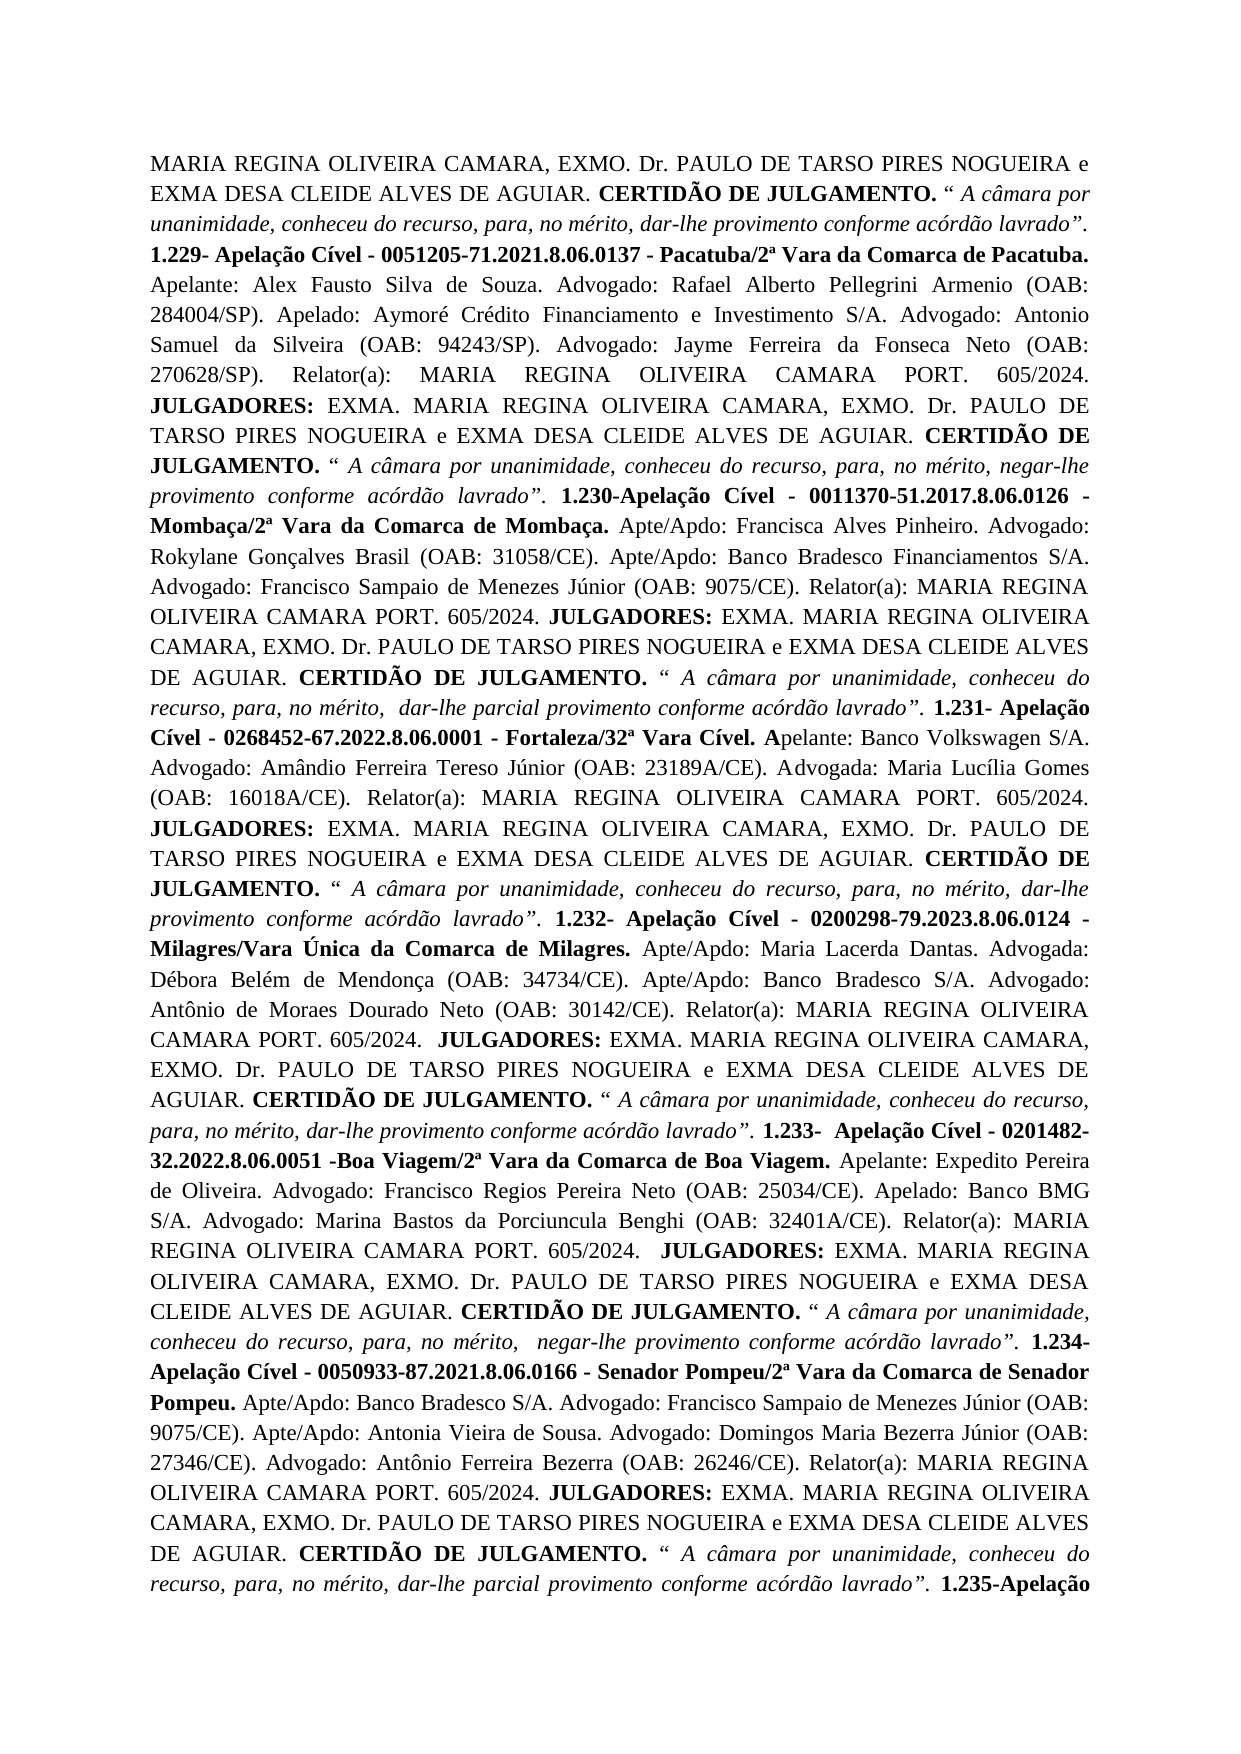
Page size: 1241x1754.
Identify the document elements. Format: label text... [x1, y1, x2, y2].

text MARIA REGINA OLIVEIRA CAMARA, EXMO. Dr. PAULO DE TARSO PIRES NOGUEIRA e EXMA DESA CLEIDE ALVES DE AGUIAR. CERTIDÃO DE JULGAMENTO. “ A câmara por unanimidade, conheceu do recurso, para, no mérito, dar-lhe provimento conforme acórdão lavrado”. 1.229- Apelação Cível - 0051205-71.2021.8.06.0137 - Pacatuba/2ª Vara da Comarca de Pacatuba. Apelante: Alex Fausto Silva de Souza. Advogado: Rafael Alberto Pellegrini Armenio (OAB: 284004/SP). Apelado: Aymoré Crédito Financiamento e Investimento S/A. Advogado: Antonio Samuel da Silveira (OAB: 94243/SP). Advogado: Jayme Ferreira da Fonseca Neto (OAB: 270628/SP). Relator(a): MARIA REGINA OLIVEIRA CAMARA PORT. 605/2024. JULGADORES: EXMA. MARIA REGINA OLIVEIRA CAMARA, EXMO. Dr. PAULO DE TARSO PIRES NOGUEIRA e EXMA DESA CLEIDE ALVES DE AGUIAR. CERTIDÃO DE JULGAMENTO. “ A câmara por unanimidade, conheceu do recurso, para, no mérito, negar-lhe provimento conforme acórdão lavrado”. 1.230-Apelação Cível - 0011370-51.2017.8.06.0126 - Mombaça/2ª Vara da Comarca de Mombaça. Apte/Apdo: Francisca Alves Pinheiro. Advogado: Rokylane Gonçalves Brasil (OAB: 31058/CE). Apte/Apdo: Banco Bradesco Financiamentos S/A. Advogado: Francisco Sampaio de Menezes Júnior (OAB: 9075/CE). Relator(a): MARIA REGINA OLIVEIRA CAMARA PORT. 605/2024. JULGADORES: EXMA. MARIA REGINA OLIVEIRA CAMARA, EXMO. Dr. PAULO DE TARSO PIRES NOGUEIRA e EXMA DESA CLEIDE ALVES DE AGUIAR. CERTIDÃO DE JULGAMENTO. “ A câmara por unanimidade, conheceu do recurso, para, no mérito, dar-lhe parcial provimento conforme acórdão lavrado”. 1.231- Apelação Cível - 0268452-67.2022.8.06.0001 - Fortaleza/32ª Vara Cível. Apelante: Banco Volkswagen S/A. Advogado: Amândio Ferreira Tereso Júnior (OAB: 23189A/CE). Advogada: Maria Lucília Gomes (OAB: 16018A/CE). Relator(a): MARIA REGINA OLIVEIRA CAMARA PORT. 605/2024. JULGADORES: EXMA. MARIA REGINA OLIVEIRA CAMARA, EXMO. Dr. PAULO DE TARSO PIRES NOGUEIRA e EXMA DESA CLEIDE ALVES DE AGUIAR. CERTIDÃO DE JULGAMENTO. “ A câmara por unanimidade, conheceu do recurso, para, no mérito, dar-lhe provimento conforme acórdão lavrado”. 1.232- Apelação Cível - 0200298-79.2023.8.06.0124 - Milagres/Vara Única da Comarca de Milagres. Apte/Apdo: Maria Lacerda Dantas. Advogada: Débora Belém de Mendonça (OAB: 34734/CE). Apte/Apdo: Banco Bradesco S/A. Advogado: Antônio de Moraes Dourado Neto (OAB: 30142/CE). Relator(a): MARIA REGINA OLIVEIRA CAMARA PORT. 605/2024. JULGADORES: EXMA. MARIA REGINA OLIVEIRA CAMARA, EXMO. Dr. PAULO DE TARSO PIRES NOGUEIRA e EXMA DESA CLEIDE ALVES DE AGUIAR. CERTIDÃO DE JULGAMENTO. “ A câmara por unanimidade, conheceu do recurso, para, no mérito, dar-lhe provimento conforme acórdão lavrado”. 1.233- Apelação Cível - 0201482-32.2022.8.06.0051 -Boa Viagem/2ª Vara da Comarca de Boa Viagem. Apelante: Expedito Pereira de Oliveira. Advogado: Francisco Regios Pereira Neto (OAB: 25034/CE). Apelado: Banco BMG S/A. Advogado: Marina Bastos da Porciuncula Benghi (OAB: 32401A/CE). Relator(a): MARIA REGINA OLIVEIRA CAMARA PORT. 605/2024. JULGADORES: EXMA. MARIA REGINA OLIVEIRA CAMARA, EXMO. Dr. PAULO DE TARSO PIRES NOGUEIRA e EXMA DESA CLEIDE ALVES DE AGUIAR. CERTIDÃO DE JULGAMENTO. “ A câmara por unanimidade, conheceu do recurso, para, no mérito, negar-lhe provimento conforme acórdão lavrado”. 1.234- Apelação Cível - 0050933-87.2021.8.06.0166 - Senador Pompeu/2ª Vara da Comarca de Senador Pompeu. Apte/Apdo: Banco Bradesco S/A. Advogado: Francisco Sampaio de Menezes Júnior (OAB: 9075/CE). Apte/Apdo: Antonia Vieira de Sousa. Advogado: Domingos Maria Bezerra Júnior (OAB: 27346/CE). Advogado: Antônio Ferreira Bezerra (OAB: 26246/CE). Relator(a): MARIA REGINA OLIVEIRA CAMARA PORT. 605/2024. JULGADORES: EXMA. MARIA REGINA OLIVEIRA CAMARA, EXMO. Dr. PAULO DE TARSO PIRES NOGUEIRA e EXMA DESA CLEIDE ALVES DE AGUIAR. CERTIDÃO DE JULGAMENTO. “ A câmara por unanimidade, conheceu do recurso, para, no mérito, dar-lhe parcial provimento conforme acórdão lavrado”. 1.235-Apelação [150, 150, 1090, 1596]
